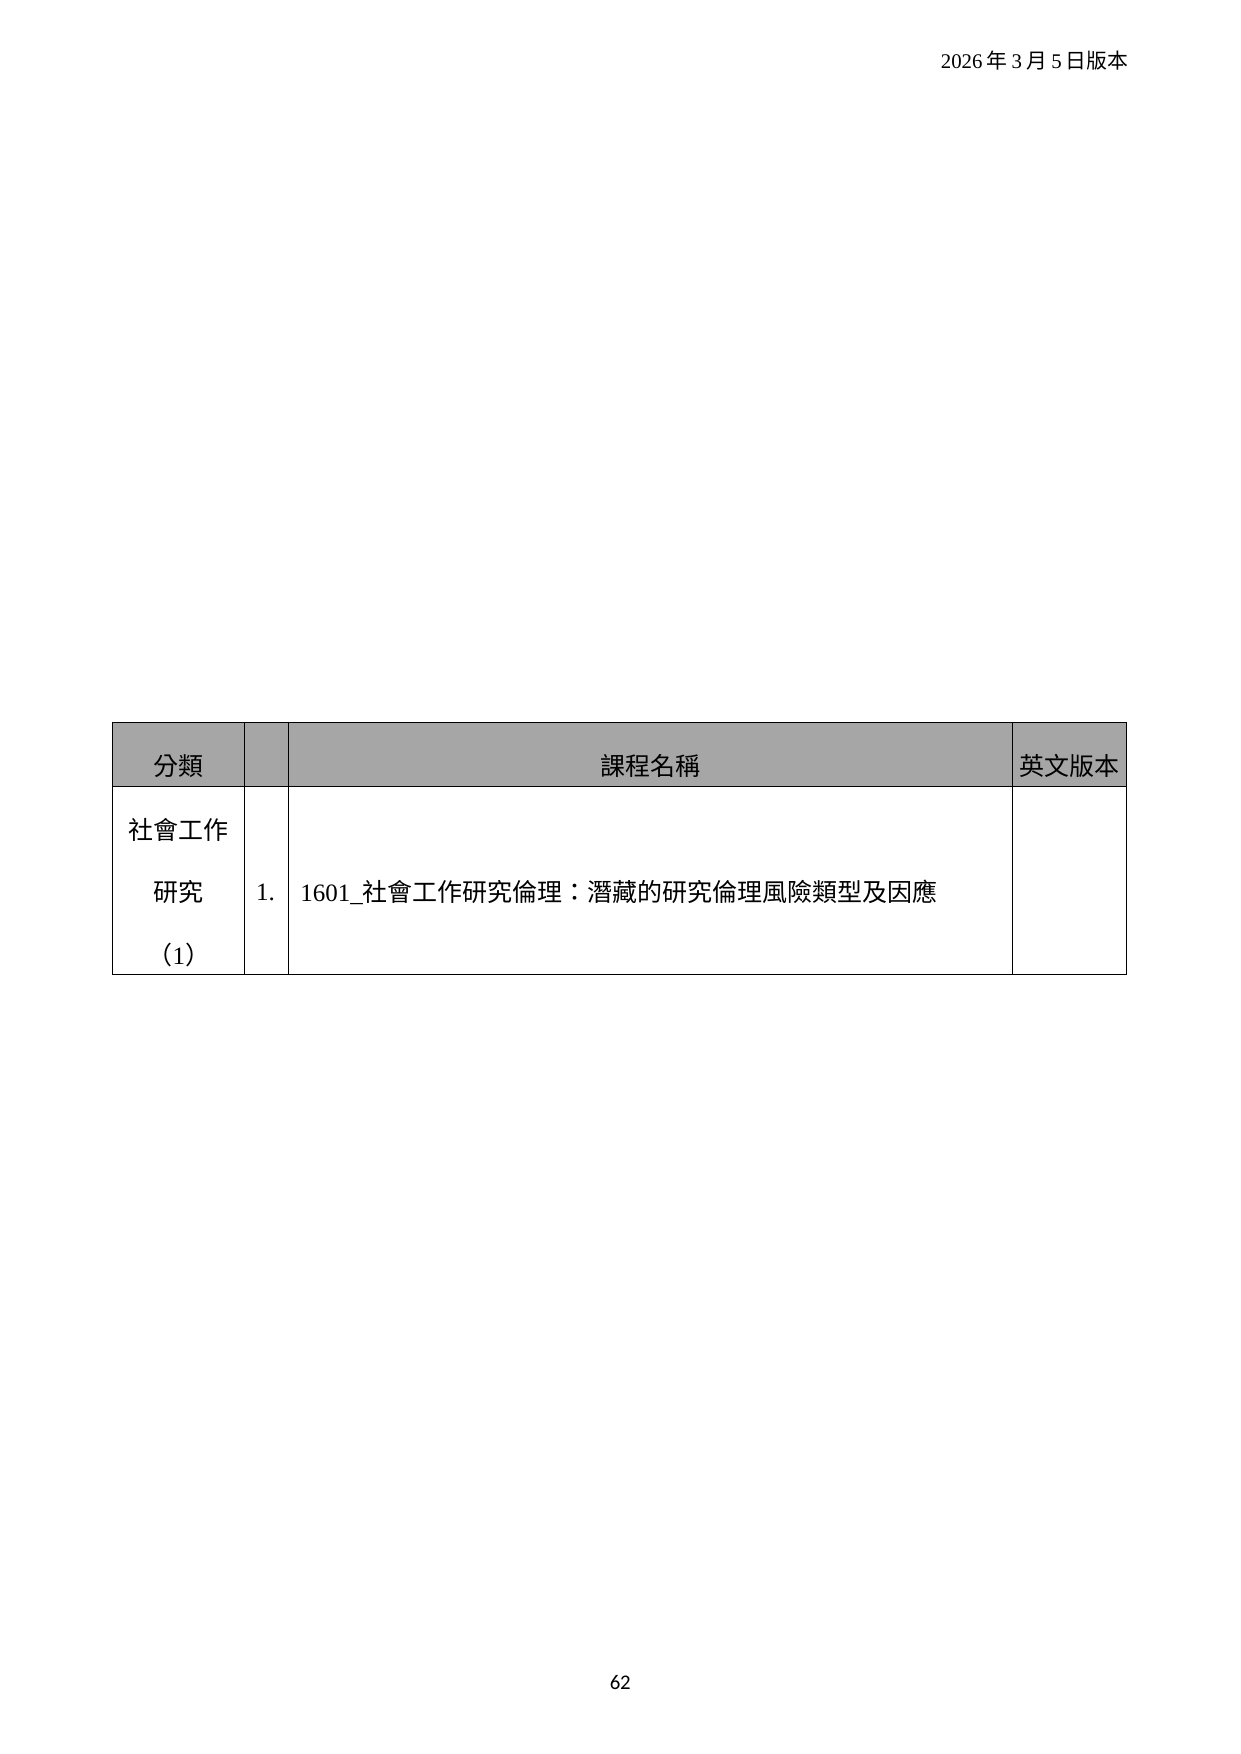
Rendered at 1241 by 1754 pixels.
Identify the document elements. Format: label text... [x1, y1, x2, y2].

table_header 英文版本 [1013, 723, 1126, 786]
table_cell [245, 787, 288, 974]
table_cell 社會工作研究 （1） [113, 787, 244, 974]
table_header [245, 723, 288, 786]
table_header 分類 [113, 723, 244, 786]
table_header 課程名稱 [289, 723, 1012, 786]
table_cell 1601_社會工作研究倫理：潛藏的研究倫理風險類型及因應 [289, 787, 1012, 974]
table_cell [1013, 787, 1126, 974]
